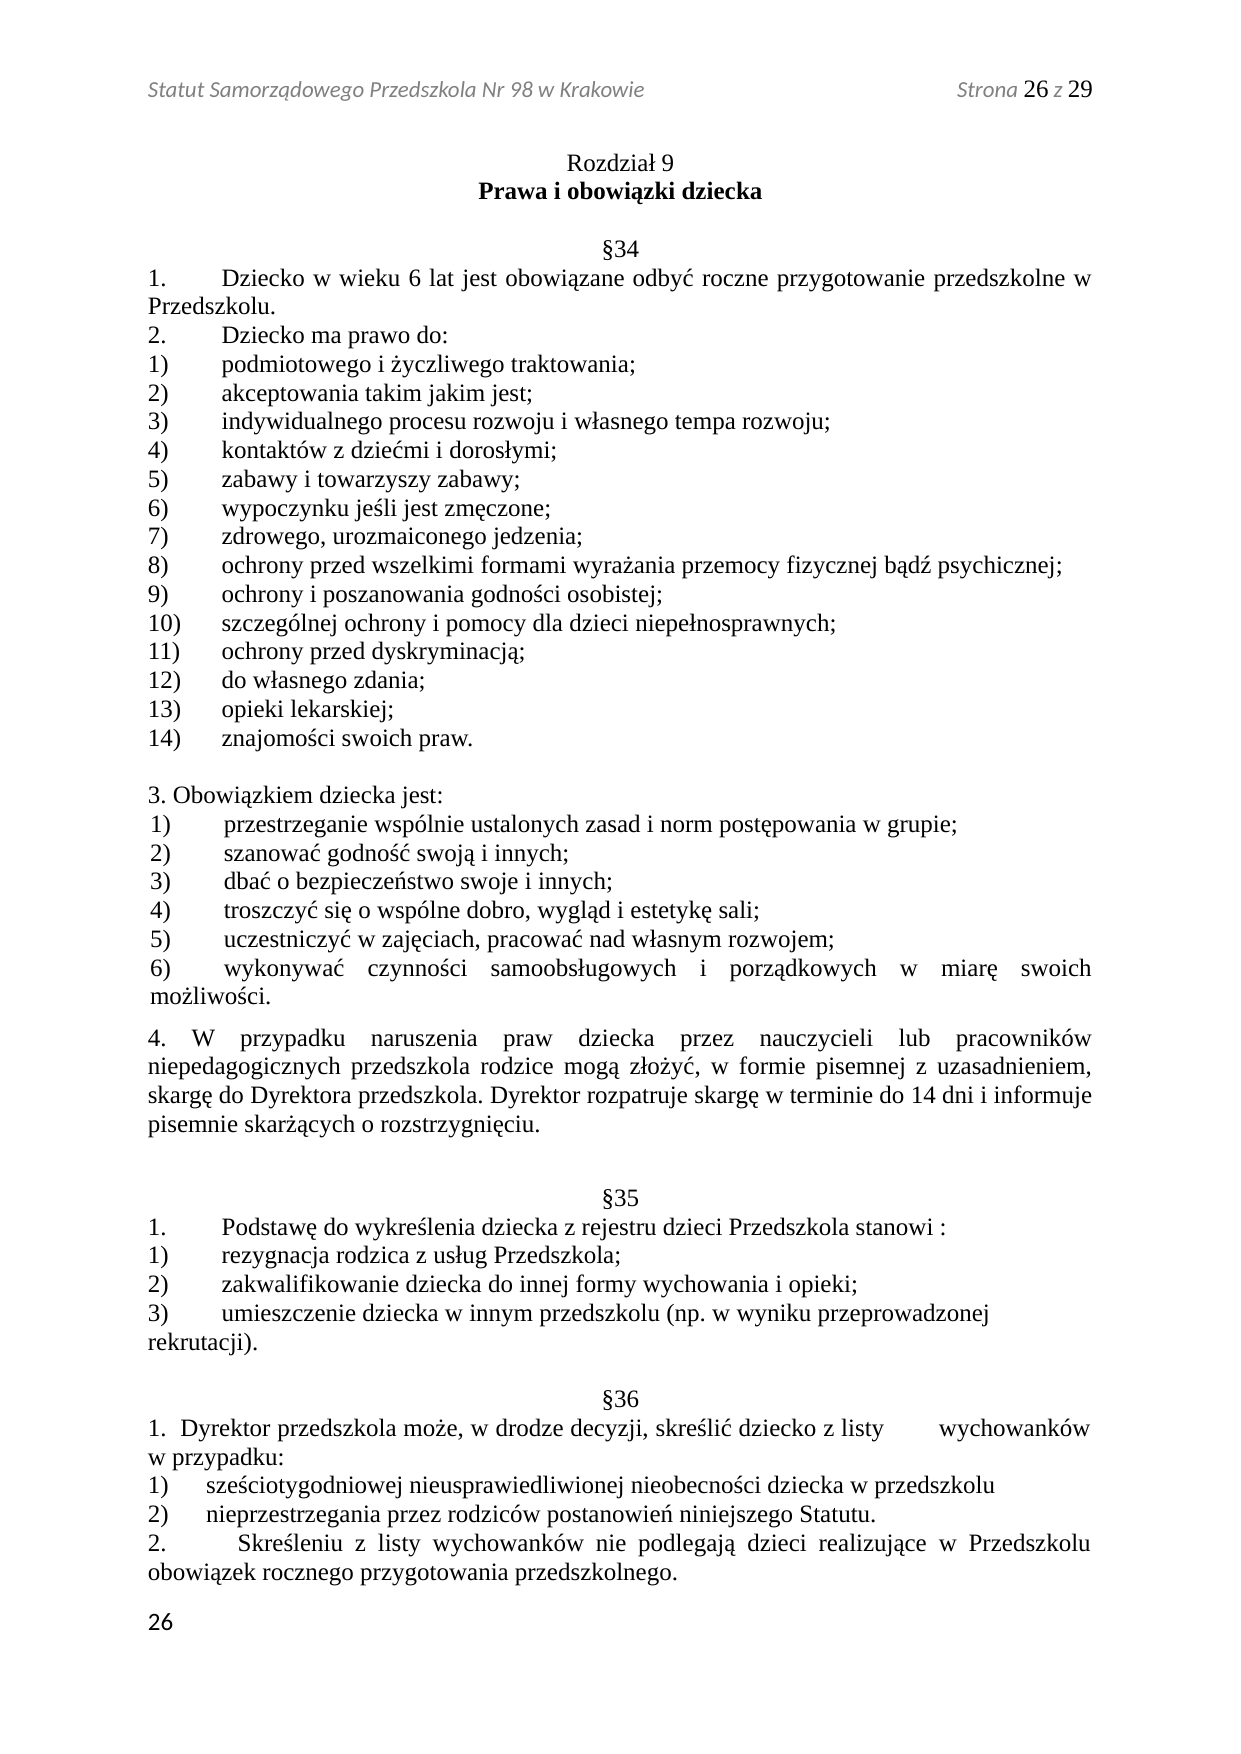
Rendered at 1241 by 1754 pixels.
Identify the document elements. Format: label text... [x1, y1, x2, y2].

text §34 [148, 234, 1093, 263]
list znajomości swoich praw. [148, 723, 1093, 751]
text 2. Skreśleniu z listy wychowanków nie podlegają dzieci realizujące w Przedszkolu obowiązek rocznego przygotowania przedszkolnego. [148, 1528, 1093, 1586]
list podmiotowego i życzliwego traktowania; [148, 349, 1093, 378]
list dbać o bezpieczeństwo swoje i innych; [150, 866, 1093, 895]
text §36 [148, 1384, 1093, 1413]
list Dziecko ma prawo do: [148, 320, 1093, 349]
text 2) nieprzestrzegania przez rodziców postanowień niniejszego Statutu. [148, 1499, 1093, 1528]
list zabawy i towarzyszy zabawy; [148, 464, 1093, 493]
list uczestniczyć w zajęciach, pracować nad własnym rozwojem; [150, 924, 1093, 953]
list opieki lekarskiej; [148, 694, 1093, 723]
text Rozdział 9 Prawa i obowiązki dziecka [148, 148, 1093, 205]
list wypoczynku jeśli jest zmęczone; [148, 493, 1093, 521]
list indywidualnego procesu rozwoju i własnego tempa rozwoju; [148, 406, 1093, 435]
list zdrowego, urozmaiconego jedzenia; [148, 521, 1093, 550]
list Podstawę do wykreślenia dziecka z rejestru dzieci Przedszkola stanowi : [148, 1212, 1093, 1241]
list kontaktów z dziećmi i dorosłymi; [148, 435, 1093, 464]
text §35 [148, 1183, 1093, 1212]
list do własnego zdania; [148, 665, 1093, 694]
text rekrutacji). [148, 1327, 1093, 1356]
list szczególnej ochrony i pomocy dla dzieci niepełnosprawnych; [148, 608, 1093, 636]
text 3. Obowiązkiem dziecka jest: [148, 780, 1093, 809]
list przestrzeganie wspólnie ustalonych zasad i norm postępowania w grupie; [150, 809, 1093, 838]
text 1. Dyrektor przedszkola może, w drodze decyzji, skreślić dziecko z listy wychowanków w przypadku: [148, 1413, 1093, 1471]
list ochrony przed dyskryminacją; [148, 636, 1093, 665]
list wykonywać czynności samoobsługowych i porządkowych w miarę swoich możliwości. [150, 953, 1093, 1010]
list ochrony i poszanowania godności osobistej; [148, 579, 1093, 608]
list rezygnacja rodzica z usług Przedszkola; [148, 1241, 1093, 1269]
list Dziecko w wieku 6 lat jest obowiązane odbyć roczne przygotowanie przedszkolne w Przedszkolu. [148, 263, 1093, 320]
list umieszczenie dziecka w innym przedszkolu (np. w wyniku przeprowadzonej [148, 1298, 1093, 1327]
list ochrony przed wszelkimi formami wyrażania przemocy fizycznej bądź psychicznej; [148, 550, 1093, 579]
text 1) sześciotygodniowej nieusprawiedliwionej nieobecności dziecka w przedszkolu [148, 1471, 1093, 1499]
list akceptowania takim jakim jest; [148, 378, 1093, 406]
list troszczyć się o wspólne dobro, wygląd i estetykę sali; [150, 895, 1093, 924]
list szanować godność swoją i innych; [150, 838, 1093, 866]
text 4. W przypadku naruszenia praw dziecka przez nauczycieli lub pracowników niepedagogicznych przedszkola rodzice mogą złożyć, w formie pisemnej z uzasadnieniem, skargę do Dyrektora przedszkola. Dyrektor rozpatruje skargę w terminie do 14 dni i informuje pisemnie skarżących o rozstrzygnięciu. [148, 1023, 1093, 1138]
list zakwalifikowanie dziecka do innej formy wychowania i opieki; [148, 1269, 1093, 1298]
